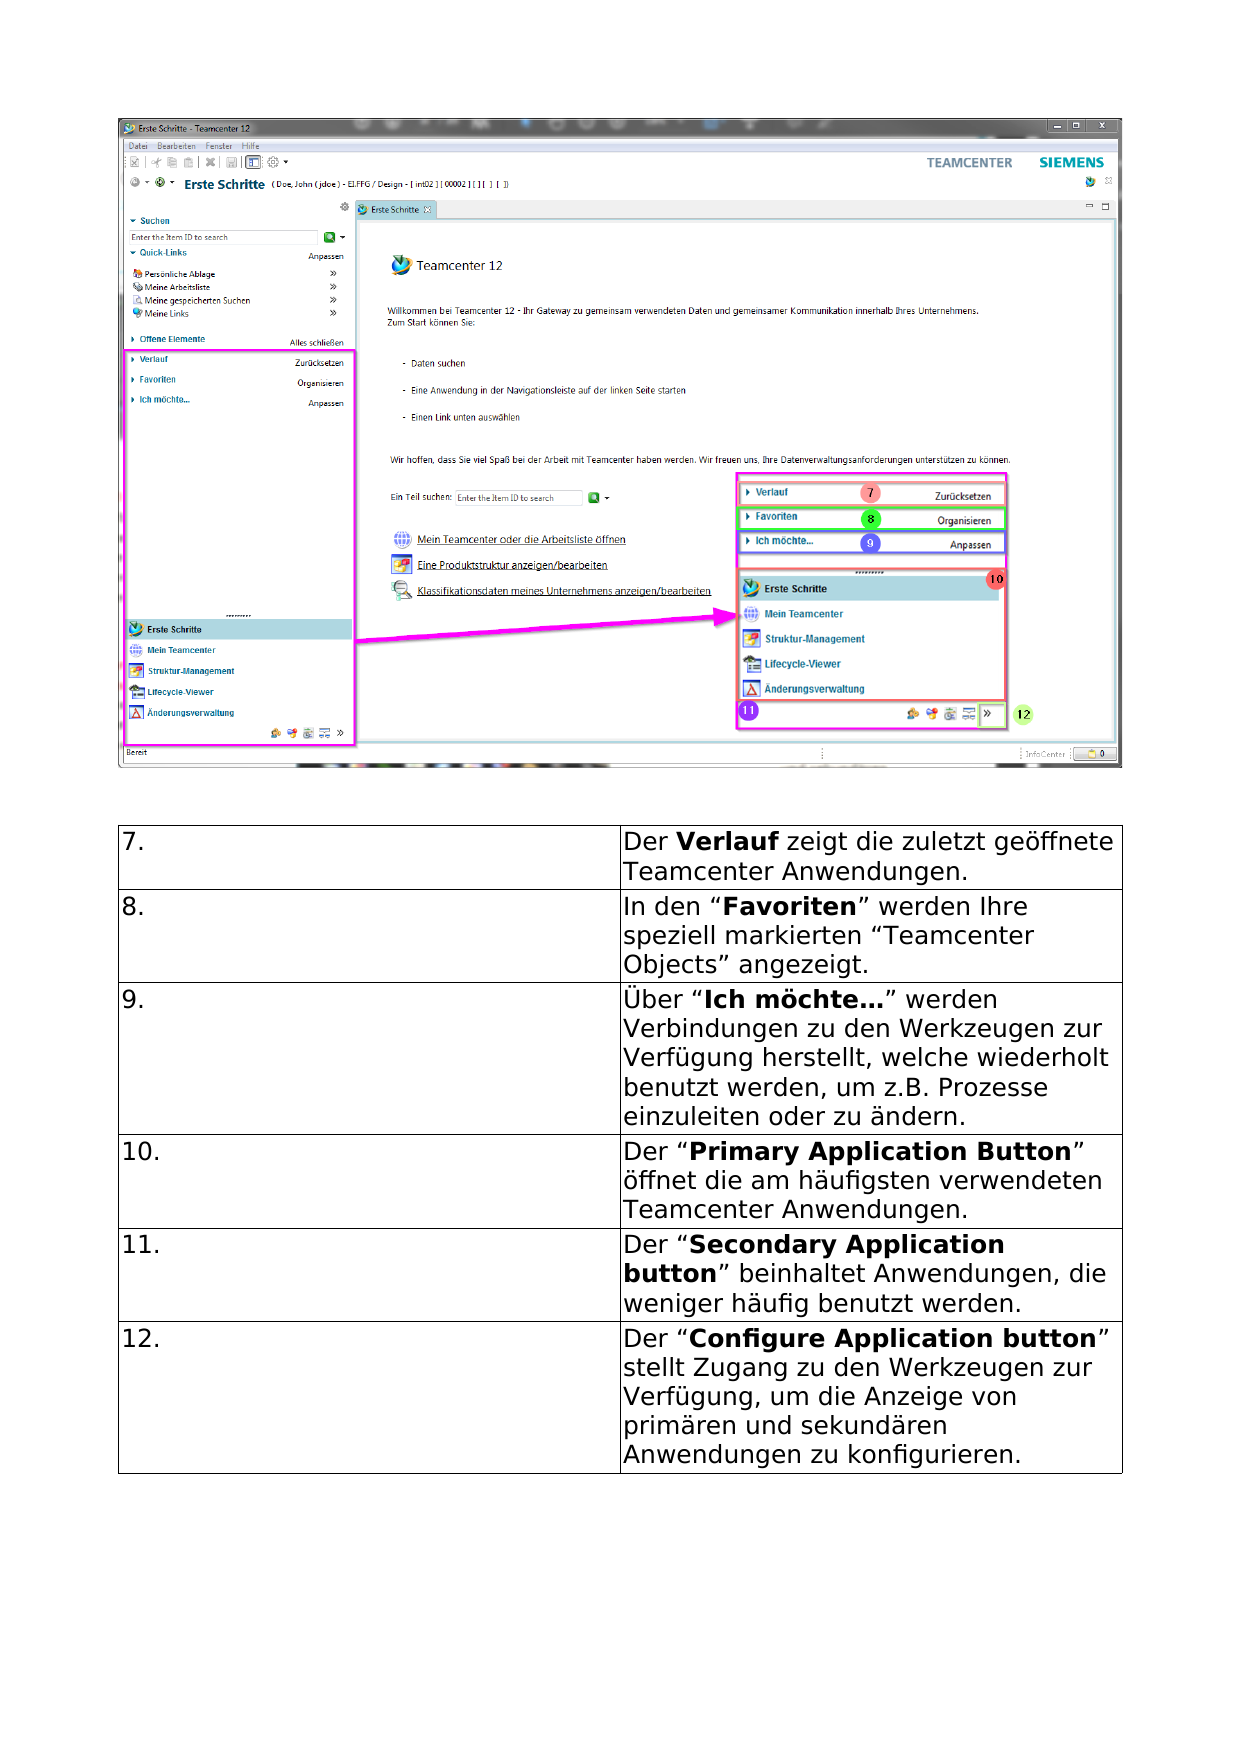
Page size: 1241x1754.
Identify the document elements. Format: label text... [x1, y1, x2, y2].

table_cell In den “Favoriten” werden Ihre speziell markierten “Teamcenter Objects” angezeigt. [621, 890, 1122, 982]
picture [118, 118, 1123, 768]
table_cell Über “Ich möchte…” werden Verbindungen zu den Werkzeugen zur Verfügung herstellt, welche wiederholt benutzt werden, um z.B. Prozesse einzuleiten oder zu ändern. [621, 983, 1122, 1134]
table_cell Der “Secondary Application button” beinhaltet Anwendungen, die weniger häufig benutzt werden. [621, 1229, 1122, 1321]
table_cell Der “Configure Application button” stellt Zugang zu den Werkzeugen zur Verfügung, um die Anzeige von primären und sekundären Anwendungen zu konfigurieren. [621, 1322, 1122, 1473]
table_header Der Verlauf zeigt die zuletzt geöffnete Teamcenter Anwendungen. [621, 826, 1122, 889]
table_cell 9. [119, 983, 620, 1134]
table_cell 8. [119, 890, 620, 982]
table_cell 12. [119, 1322, 620, 1473]
table_header 7. [119, 826, 620, 889]
table_cell 11. [119, 1229, 620, 1321]
table_cell 10. [119, 1135, 620, 1227]
table_cell Der “Primary Application Button” öffnet die am häufigsten verwendeten Teamcenter Anwendungen. [621, 1135, 1122, 1227]
